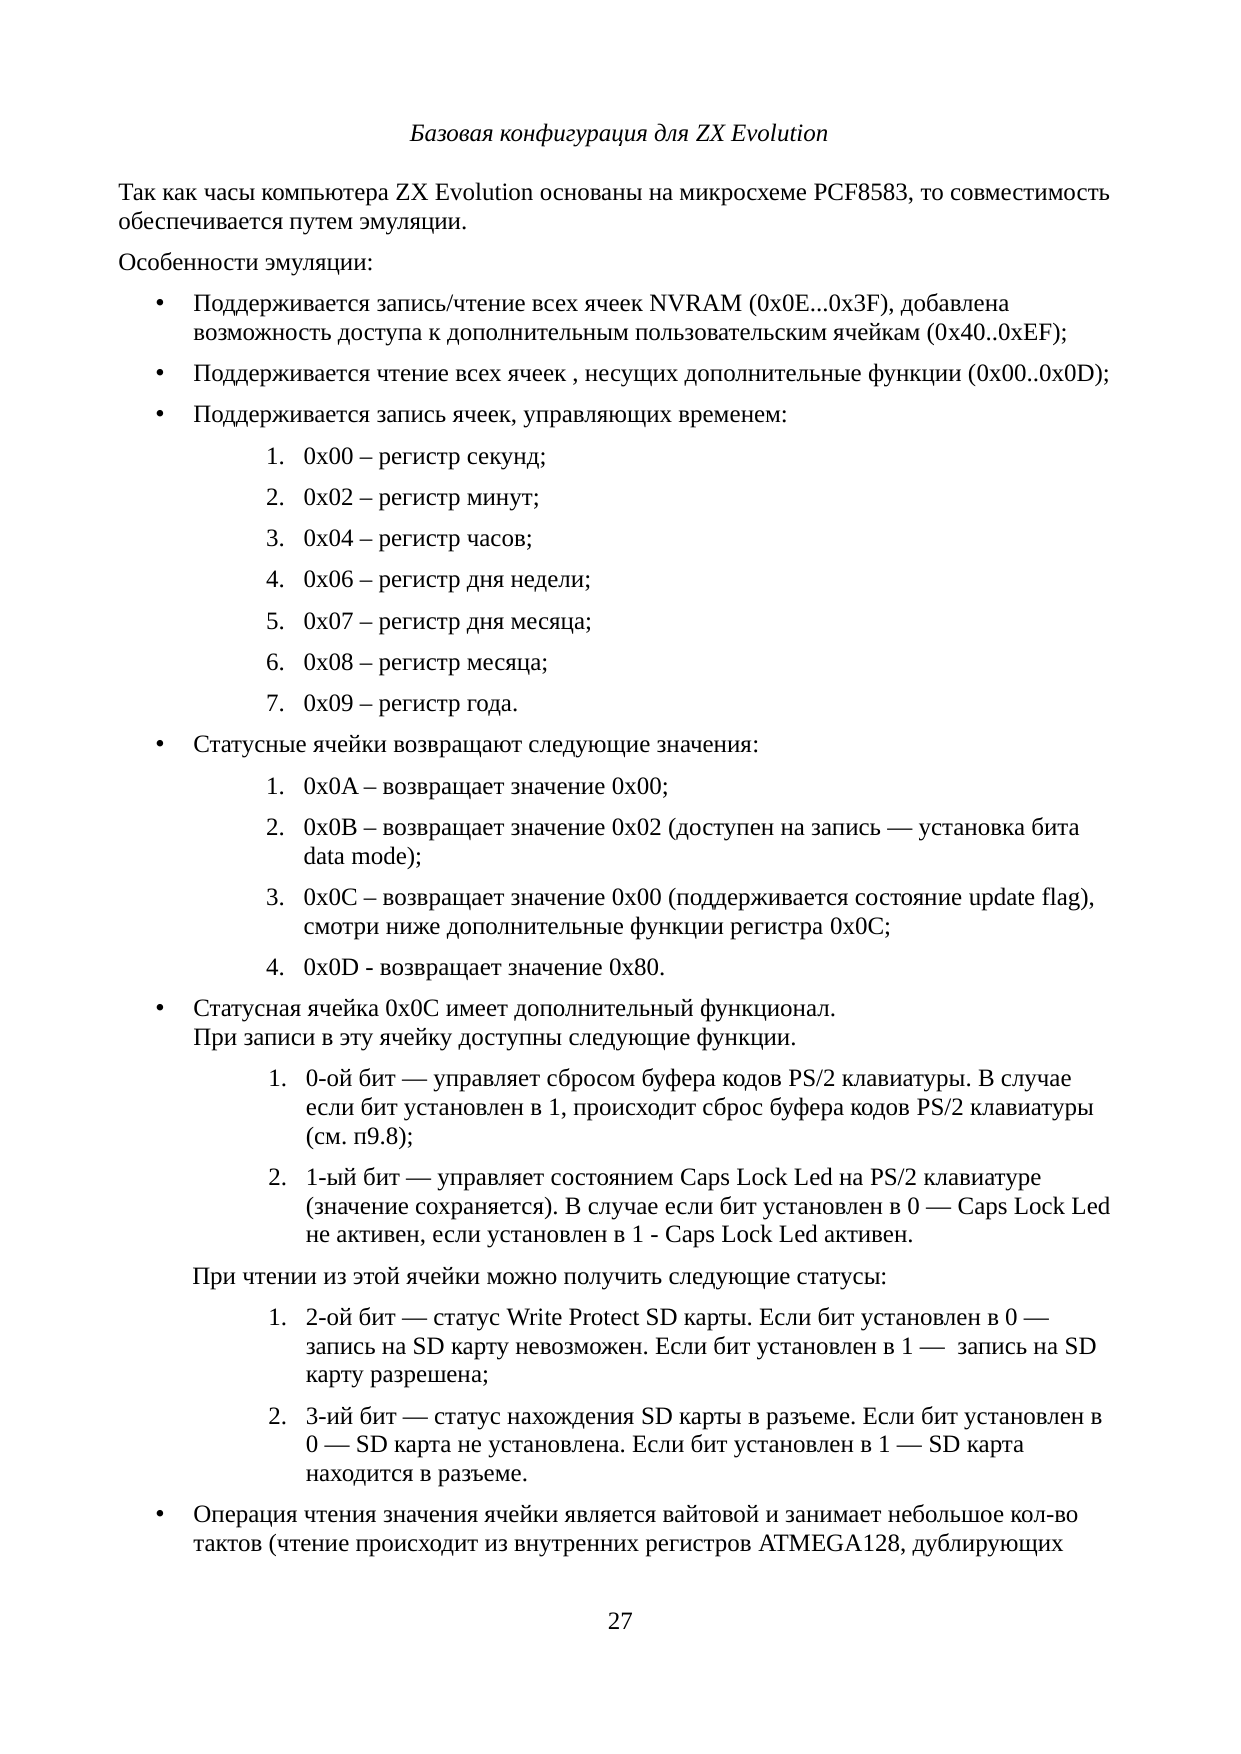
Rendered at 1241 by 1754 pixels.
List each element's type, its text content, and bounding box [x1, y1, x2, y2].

list 0x0B – возвращает значение 0x02 (доступен на запись — установка бита data mode); [266, 812, 1122, 869]
text Особенности эмуляции: [118, 247, 1122, 276]
list Статусная ячейка 0x0C имеет дополнительный функционал. При записи в эту ячейку доступны следующие функции. [156, 993, 1122, 1051]
list 0x0C – возвращает значение 0x00 (поддерживается состояние update flag), смотри ниже дополнительные функции регистра 0x0C; [266, 882, 1122, 939]
list 1-ый бит — управляет состоянием Caps Lock Led на PS/2 клавиатуре (значение сохраняется). В случае если бит установлен в 0 — Caps Lock Led не активен, если установлен в 1 - Caps Lock Led активен. [268, 1162, 1122, 1248]
list Статусные ячейки возвращают следующие значения: [156, 729, 1122, 758]
list 3-ий бит — статус нахождения SD карты в разъеме. Если бит установлен в 0 — SD карта не установлена. Если бит установлен в 1 — SD карта находится в разъеме. [268, 1401, 1122, 1487]
list 0x04 – регистр часов; [266, 523, 1122, 552]
list 0x0D - возвращает значение 0x80. [266, 952, 1122, 981]
text При чтении из этой ячейки можно получить следующие статусы: [118, 1261, 1122, 1289]
list Поддерживается запись/чтение всех ячеек NVRAM (0x0E...0x3F), добавлена возможность доступа к дополнительным пользовательским ячейкам (0x40..0xEF); [156, 288, 1122, 346]
list 0x06 – регистр дня недели; [266, 564, 1122, 593]
list 0x0A – возвращает значение 0x00; [266, 771, 1122, 799]
list 0x09 – регистр года. [266, 688, 1122, 717]
list 2-ой бит — статус Write Protect SD карты. Если бит установлен в 0 — запись на SD карту невозможен. Если бит установлен в 1 — запись на SD карту разрешена; [268, 1302, 1122, 1388]
list 0x07 – регистр дня месяца; [266, 606, 1122, 634]
text Так как часы компьютера ZX Evolution основаны на микросхеме PCF8583, то совместимость обеспечивается путем эмуляции. [118, 177, 1122, 234]
list Поддерживается чтение всех ячеек , несущих дополнительные функции (0x00..0x0D); [156, 358, 1122, 387]
list Операция чтения значения ячейки является вайтовой и занимает небольшое кол-во тактов (чтение происходит из внутренних регистров ATMEGA128, дублирующих [156, 1499, 1122, 1557]
list 0-ой бит — управляет сбросом буфера кодов PS/2 клавиатуры. В случае если бит установлен в 1, происходит сброс буфера кодов PS/2 клавиатуры (см. п9.8); [268, 1063, 1122, 1149]
list Поддерживается запись ячеек, управляющих временем: [156, 399, 1122, 428]
list 0x02 – регистр минут; [266, 482, 1122, 511]
list 0x08 – регистр месяца; [266, 647, 1122, 676]
list 0x00 – регистр секунд; [266, 441, 1122, 469]
